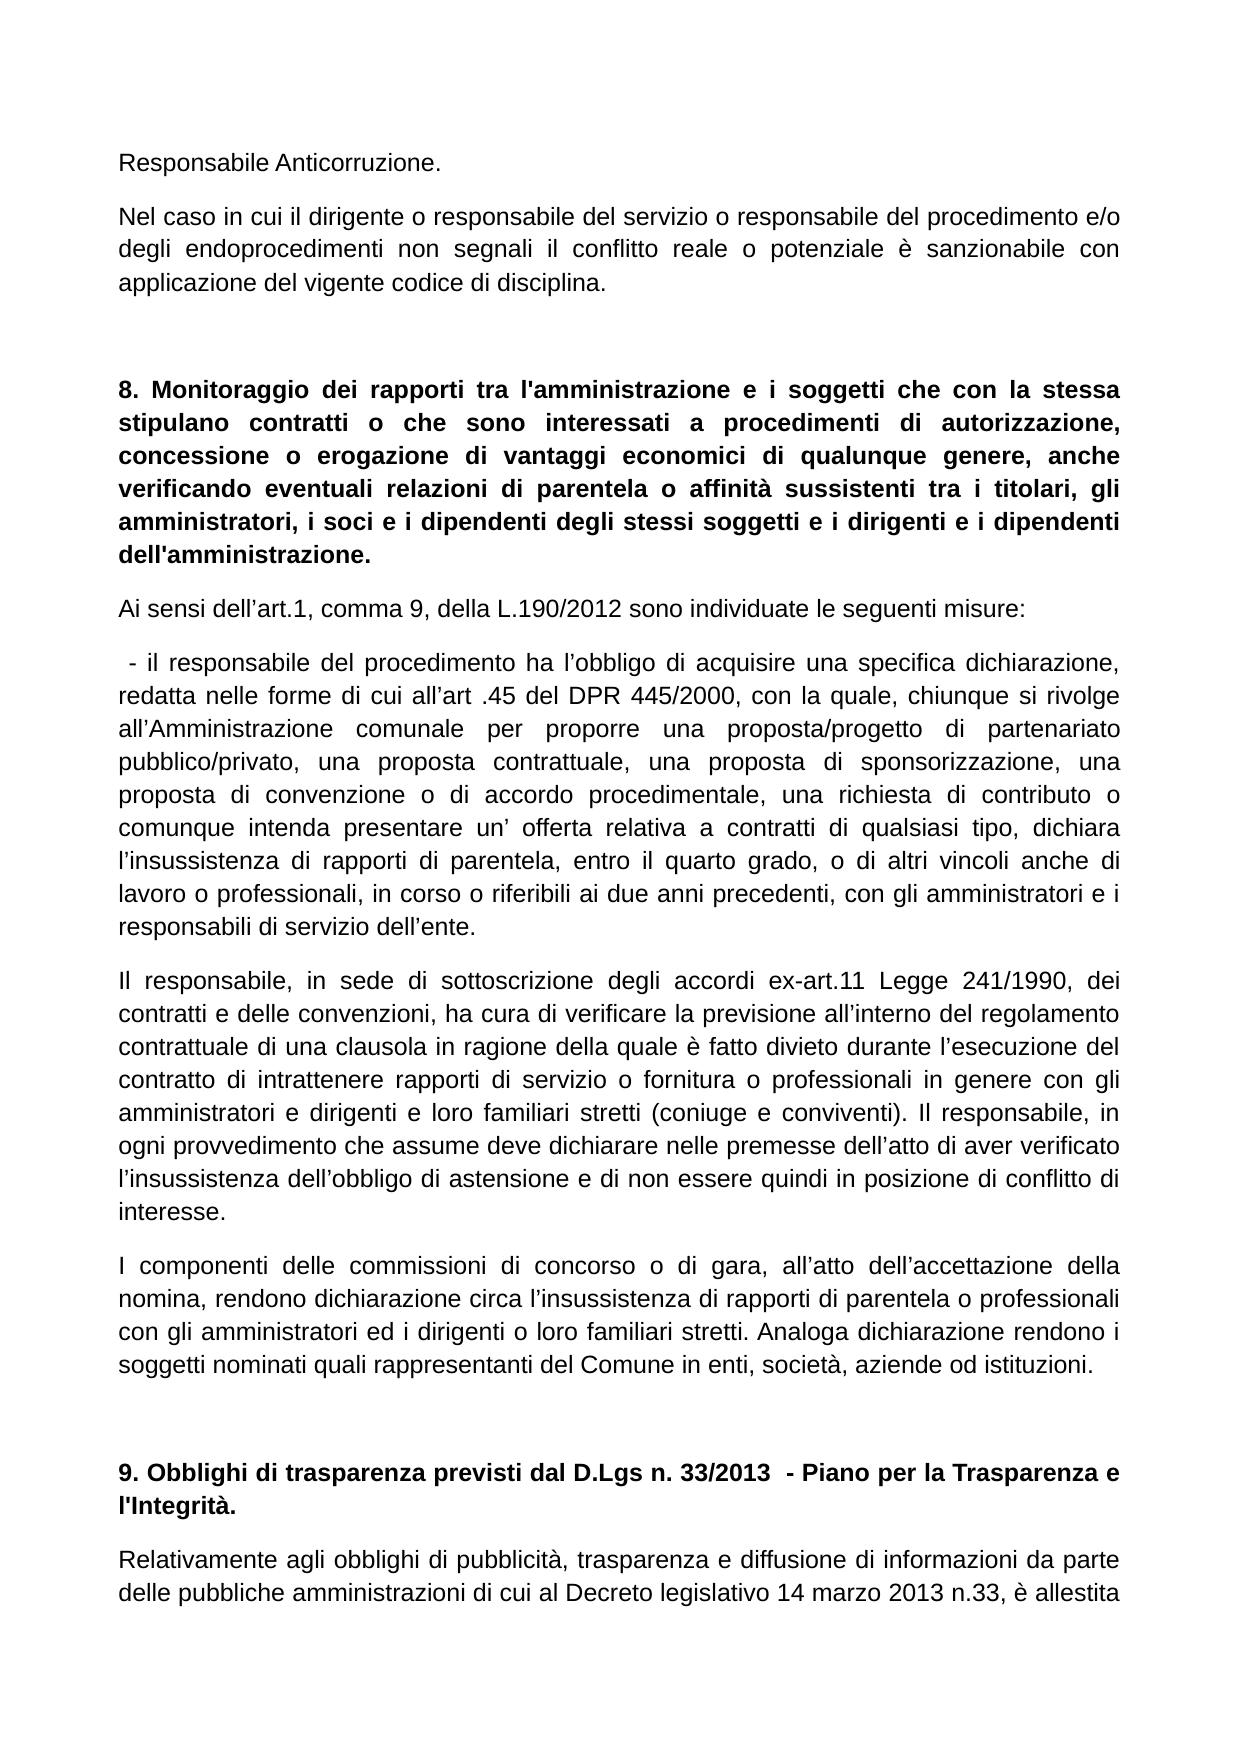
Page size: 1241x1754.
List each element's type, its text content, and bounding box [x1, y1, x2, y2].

text - il responsabile del procedimento ha l’obbligo di acquisire una specifica dichiarazione, redatta nelle forme di cui all’art .45 del DPR 445/2000, con la quale, chiunque si rivolge all’Amministrazione comunale per proporre una proposta/progetto di partenariato pubblico/privato, una proposta contrattuale, una proposta di sponsorizzazione, una proposta di convenzione o di accordo procedimentale, una richiesta di contributo o comunque intenda presentare un’ offerta relativa a contratti di qualsiasi tipo, dichiara l’insussistenza di rapporti di parentela, entro il quarto grado, o di altri vincoli anche di lavoro o professionali, in corso o riferibili ai due anni precedenti, con gli amministratori e i responsabili di servizio dell’ente. [118, 648, 1122, 941]
text Relativamente agli obblighi di pubblicità, trasparenza e diffusione di informazioni da parte delle pubbliche amministrazioni di cui al Decreto legislativo 14 marzo 2013 n.33, è allestita [118, 1545, 1122, 1606]
text Responsabile Anticorruzione. [118, 148, 1122, 176]
text I componenti delle commissioni di concorso o di gara, all’atto dell’accettazione della nomina, rendono dichiarazione circa l’insussistenza di rapporti di parentela o professionali con gli amministratori ed i dirigenti o loro familiari stretti. Analoga dichiarazione rendono i soggetti nominati quali rappresentanti del Comune in enti, società, aziende od istituzioni. [118, 1251, 1122, 1379]
text 9. Obblighi di trasparenza previsti dal D.Lgs n. 33/2013 - Piano per la Trasparenza e l'Integrità. [118, 1458, 1122, 1519]
text Il responsabile, in sede di sottoscrizione degli accordi ex-art.11 Legge 241/1990, dei contratti e delle convenzioni, ha cura di verificare la previsione all’interno del regolamento contrattuale di una clausola in ragione della quale è fatto divieto durante l’esecuzione del contratto di intrattenere rapporti di servizio o fornitura o professionali in genere con gli amministratori e dirigenti e loro familiari stretti (coniuge e conviventi). Il responsabile, in ogni provvedimento che assume deve dichiarare nelle premesse dell’atto di aver verificato l’insussistenza dell’obbligo di astensione e di non essere quindi in posizione di conflitto di interesse. [118, 966, 1122, 1226]
text 8. Monitoraggio dei rapporti tra l'amministrazione e i soggetti che con la stessa stipulano contratti o che sono interessati a procedimenti di autorizzazione, concessione o erogazione di vantaggi economici di qualunque genere, anche verificando eventuali relazioni di parentela o affinità sussistenti tra i titolari, gli amministratori, i soci e i dipendenti degli stessi soggetti e i dirigenti e i dipendenti dell'amministrazione. [118, 375, 1122, 569]
text Ai sensi dell’art.1, comma 9, della L.190/2012 sono individuate le seguenti misure: [118, 594, 1122, 623]
text Nel caso in cui il dirigente o responsabile del servizio o responsabile del procedimento e/o degli endoprocedimenti non segnali il conflitto reale o potenziale è sanzionabile con applicazione del vigente codice di disciplina. [118, 201, 1122, 296]
